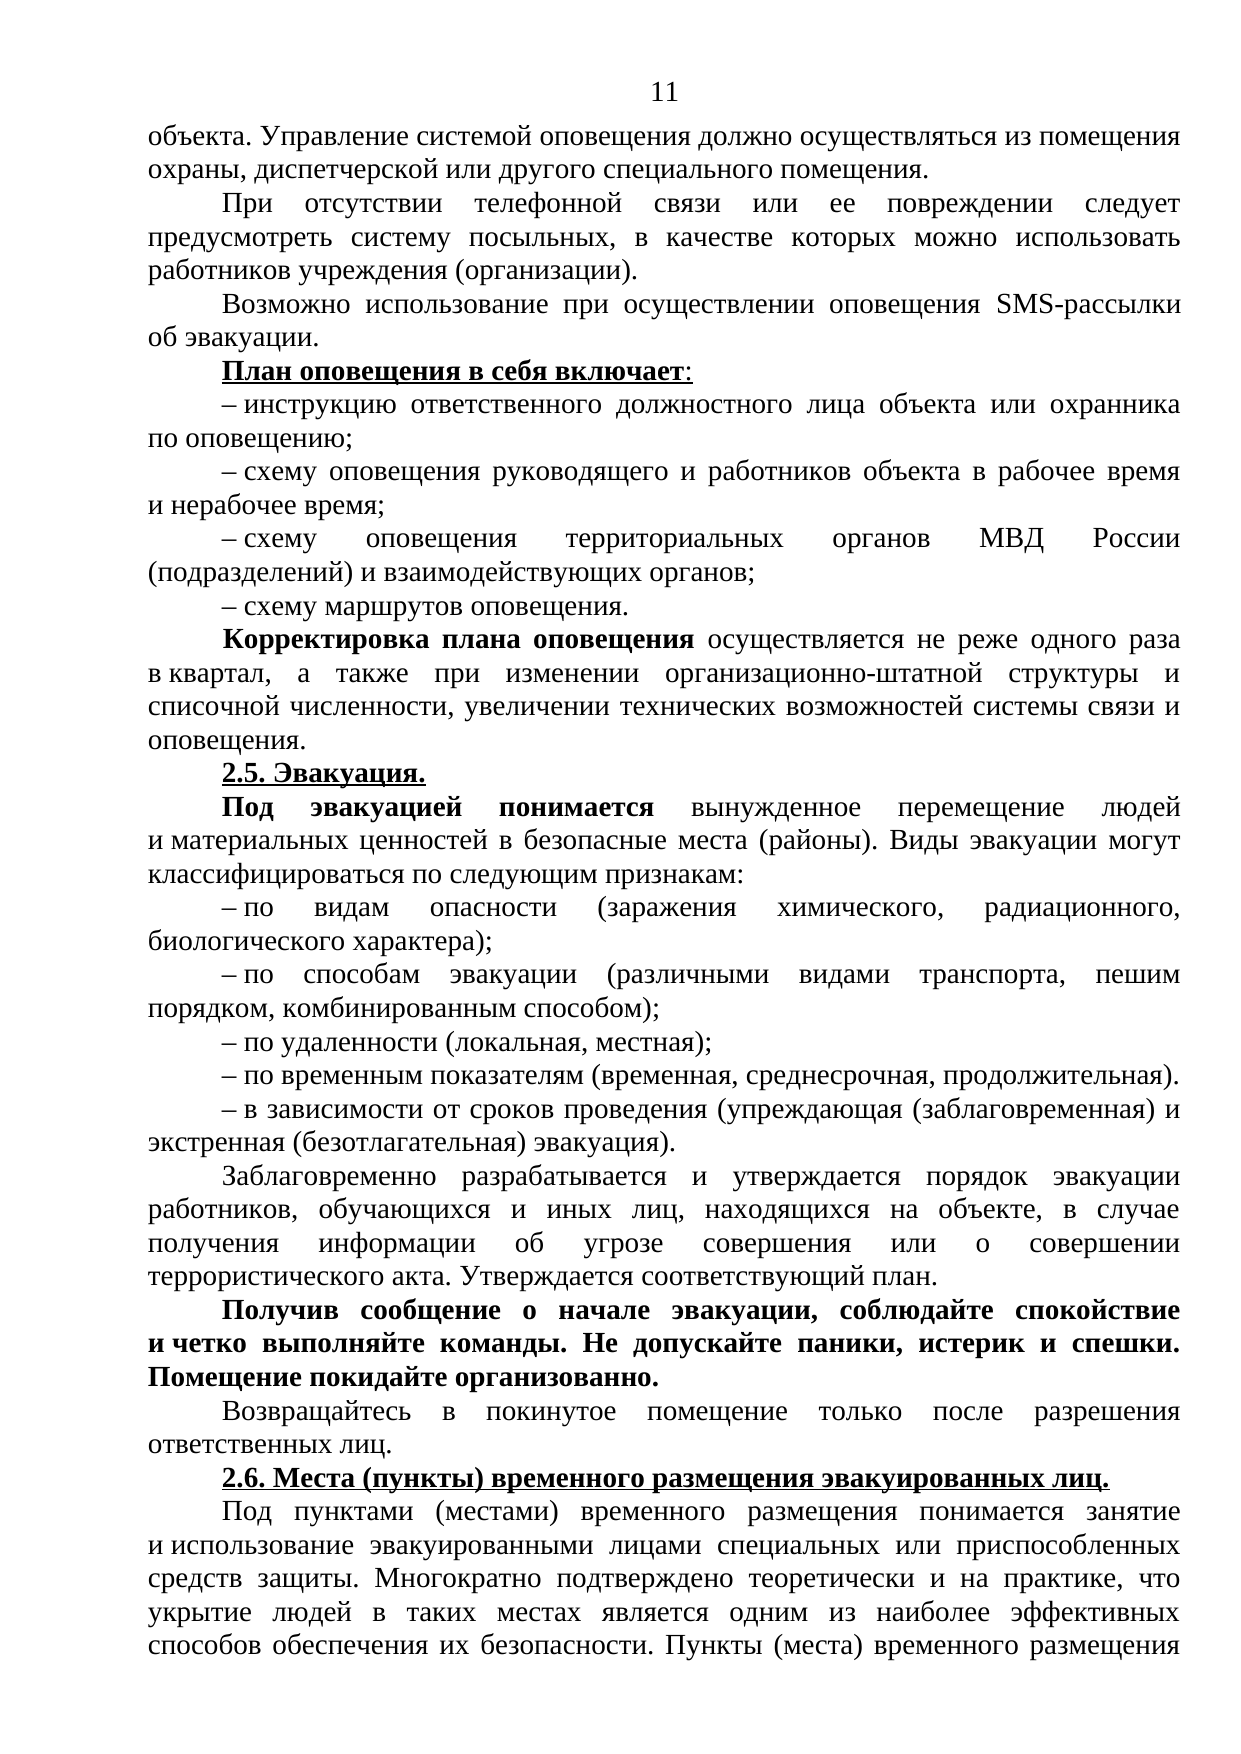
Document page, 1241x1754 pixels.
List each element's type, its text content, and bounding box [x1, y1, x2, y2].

text Возвращайтесь в покинутое помещение только после разрешения ответственных лиц. [148, 1393, 1181, 1460]
text объекта. Управление системой оповещения должно осуществляться из помещения охраны, диспетчерской или другого специального помещения. [148, 118, 1181, 185]
text Под пунктами (местами) временного размещения понимается занятие и использование эвакуированными лицами специальных или приспособленных средств защиты. Многократно подтверждено теоретически и на практике, что укрытие людей в таких местах является одним из наиболее эффективных способов обеспечения их безопасности. Пункты (места) временного размещения [148, 1493, 1181, 1661]
text Возможно использование при осуществлении оповещения SMS-рассылки об эвакуации. [148, 286, 1181, 353]
text – схему оповещения территориальных органов МВД России (подразделений) и взаимодействующих органов; [148, 521, 1181, 588]
text Под эвакуацией понимается вынужденное перемещение людей и материальных ценностей в безопасные места (районы). Виды эвакуации могут классифицироваться по следующим признакам: [148, 789, 1181, 889]
text Получив сообщение о начале эвакуации, соблюдайте спокойствие и четко выполняйте команды. Не допускайте паники, истерик и спешки. Помещение покидайте организованно. [148, 1292, 1181, 1393]
text При отсутствии телефонной связи или ее повреждении следует предусмотреть систему посыльных, в качестве которых можно использовать работников учреждения (организации). [148, 185, 1181, 286]
text – инструкцию ответственного должностного лица объекта или охранника по оповещению; [148, 386, 1181, 453]
text Заблаговременно разрабатывается и утверждается порядок эвакуации работников, обучающихся и иных лиц, находящихся на объекте, в случае получения информации об угрозе совершения или о совершении террористического акта. Утверждается соответствующий план. [148, 1158, 1181, 1292]
text – по удаленности (локальная, местная); [148, 1024, 1181, 1057]
text Корректировка плана оповещения осуществляется не реже одного раза в квартал, а также при изменении организационно-штатной структуры и списочной численности, увеличении технических возможностей системы связи и оповещения. [148, 621, 1181, 755]
text – схему оповещения руководящего и работников объекта в рабочее время и нерабочее время; [148, 453, 1181, 521]
text – в зависимости от сроков проведения (упреждающая (заблаговременная) и экстренная (безотлагательная) эвакуация). [148, 1091, 1181, 1158]
text – по видам опасности (заражения химического, радиационного, биологического характера); [148, 889, 1181, 957]
text 2.6. Места (пункты) временного размещения эвакуированных лиц. [148, 1460, 1181, 1493]
text – по способам эвакуации (различными видами транспорта, пешим порядком, комбинированным способом); [148, 957, 1181, 1024]
text – схему маршрутов оповещения. [148, 588, 1181, 621]
text 2.5. Эвакуация. [148, 755, 1181, 789]
text План оповещения в себя включает: [148, 353, 1181, 386]
text – по временным показателям (временная, среднесрочная, продолжительная). [148, 1057, 1181, 1091]
